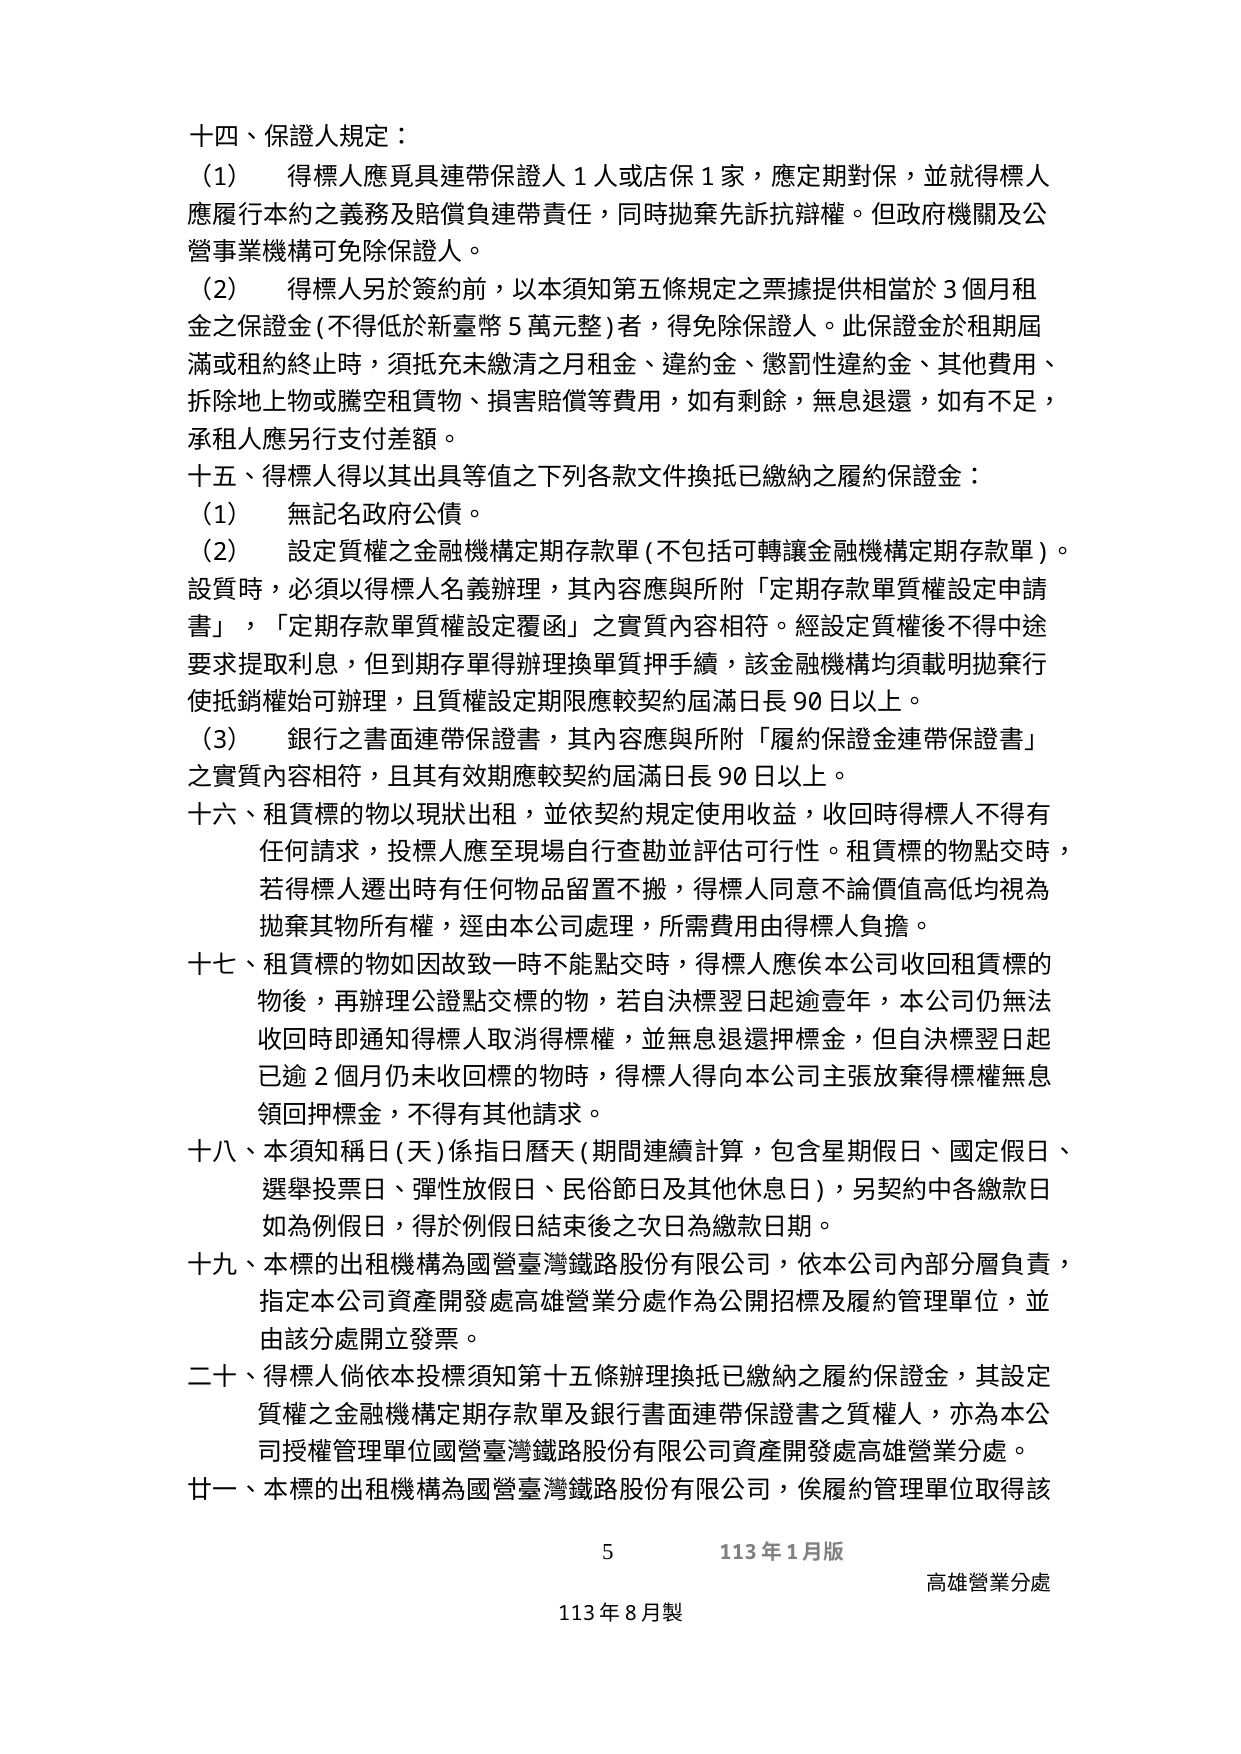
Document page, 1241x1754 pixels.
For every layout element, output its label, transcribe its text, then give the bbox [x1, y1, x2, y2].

list 得標人另於簽約前，以本須知第五條規定之票據提供相當於3個月租金之保證金(不得低於新臺幣5萬元整)者，得免除保證人。此保證金於租期屆滿或租約終止時，須抵充未繳清之月租金、違約金、懲罰性違約金、其他費用、拆除地上物或騰空租賃物、損害賠償等費用，如有剩餘，無息退還，如有不足，承租人應另行支付差額。 [187, 268, 1047, 456]
list 無記名政府公債。 [187, 493, 1051, 531]
text 十九、本標的出租機構為國營臺灣鐵路股份有限公司，依本公司內部分層負責，指定本公司資產開發處高雄營業分處作為公開招標及履約管理單位，並由該分處開立發票。 [187, 1243, 1053, 1356]
list 得標人應覓具連帶保證人1人或店保1家，應定期對保，並就得標人應履行本約之義務及賠償負連帶責任，同時拋棄先訴抗辯權。但政府機關及公營事業機構可免除保證人。 [187, 156, 1051, 268]
list 銀行之書面連帶保證書，其內容應與所附「履約保證金連帶保證書」之實質內容相符，且其有效期應較契約屆滿日長90日以上。 [187, 718, 1051, 793]
text 十六、租賃標的物以現狀出租，並依契約規定使用收益，收回時得標人不得有任何請求，投標人應至現場自行查勘並評估可行性。租賃標的物點交時，若得標人遷出時有任何物品留置不搬，得標人同意不論價值高低均視為拋棄其物所有權，逕由本公司處理，所需費用由得標人負擔。 [187, 793, 1053, 943]
text 二十、得標人倘依本投標須知第十五條辦理換抵已繳納之履約保證金，其設定質權之金融機構定期存款單及銀行書面連帶保證書之質權人，亦為本公司授權管理單位國營臺灣鐵路股份有限公司資產開發處高雄營業分處。 [187, 1356, 1053, 1468]
text 十七、租賃標的物如因故致一時不能點交時，得標人應俟本公司收回租賃標的物後，再辦理公證點交標的物，若自決標翌日起逾壹年，本公司仍無法收回時即通知得標人取消得標權，並無息退還押標金，但自決標翌日起已逾2個月仍未收回標的物時，得標人得向本公司主張放棄得標權無息領回押標金，不得有其他請求。 [187, 943, 1053, 1131]
text 廿一、本標的出租機構為國營臺灣鐵路股份有限公司，俟履約管理單位取得該 [187, 1468, 1053, 1506]
text 十四、保證人規定： [189, 93, 1053, 156]
text 十五、得標人得以其出具等值之下列各款文件換抵已繳納之履約保證金： [187, 456, 1053, 493]
list 設定質權之金融機構定期存款單(不包括可轉讓金融機構定期存款單)。設質時，必須以得標人名義辦理，其內容應與所附「定期存款單質權設定申請書」，「定期存款單質權設定覆函」之實質內容相符。經設定質權後不得中途要求提取利息，但到期存單得辦理換單質押手續，該金融機構均須載明拋棄行使抵銷權始可辦理，且質權設定期限應較契約屆滿日長90日以上。 [187, 531, 1051, 718]
text 十八、本須知稱日(天)係指日曆天(期間連續計算，包含星期假日、國定假日、選舉投票日、彈性放假日、民俗節日及其他休息日)，另契約中各繳款日如為例假日，得於例假日結束後之次日為繳款日期。 [187, 1131, 1053, 1243]
